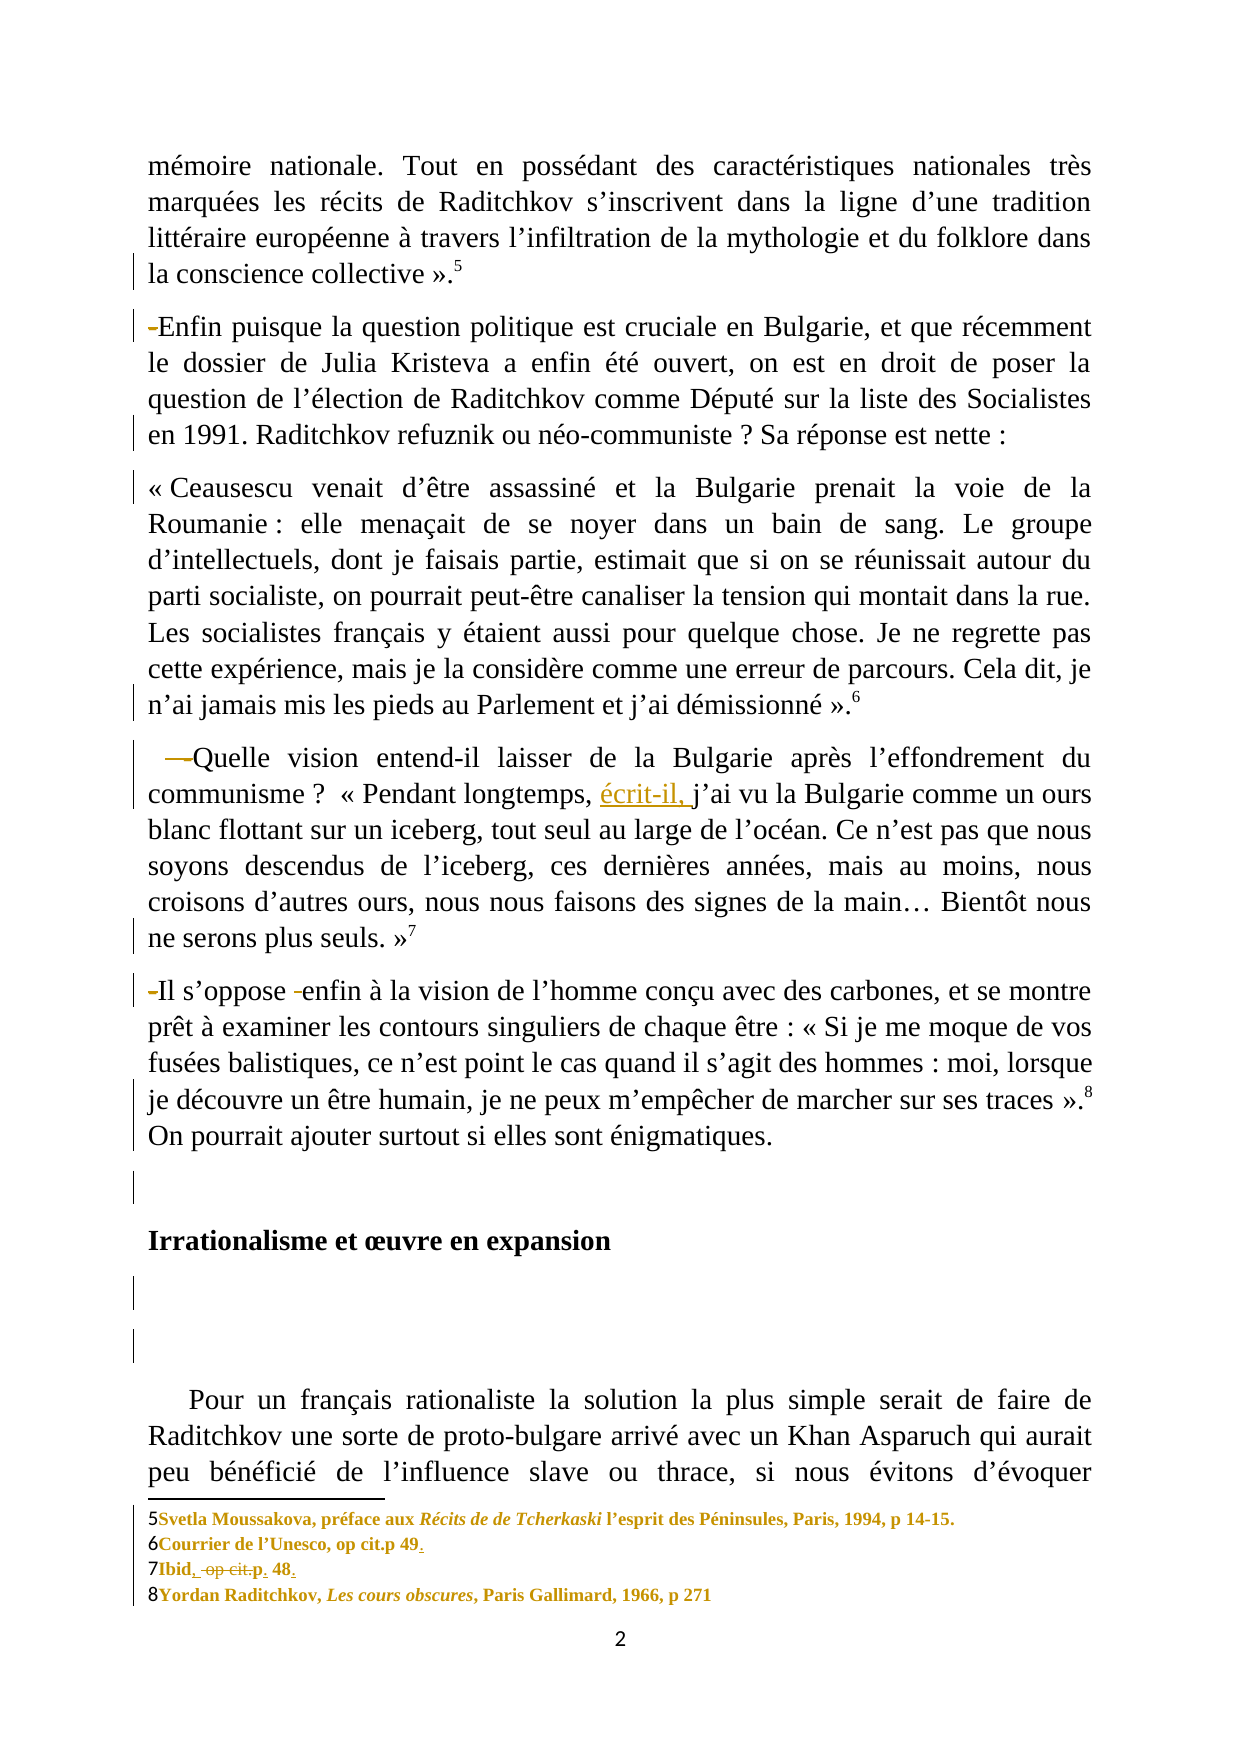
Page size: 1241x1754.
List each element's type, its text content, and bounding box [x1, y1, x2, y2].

text Ibid, p. 48. [148, 1556, 1093, 1581]
text Courrier de l’Unesco, op cit.p 49. [148, 1530, 1093, 1556]
text Irrationalisme et œuvre en expansion [148, 1223, 1093, 1257]
text Yordan Raditchkov, Les cours obscures, Paris Gallimard, 1966, p 271 [148, 1581, 1093, 1606]
text Svetla Moussakova, préface aux Récits de de Tcherkaski l’esprit des Péninsules, Paris, 1994, p 14-15. [148, 1505, 1093, 1530]
text « Ceausescu venait d’être assassiné et la Bulgarie prenait la voie de la Roumanie : elle menaçait de se noyer dans un bain de sang. Le groupe d’intellectuels, dont je faisais partie, estimait que si on se réunissait autour du parti socialiste, on pourrait peut-être canaliser la tension qui montait dans la rue. Les socialistes français y étaient aussi pour quelque chose. Je ne regrette pas cette expérience, mais je la considère comme une erreur de parcours. Cela dit, je n’ai jamais mis les pieds au Parlement et j’ai démissionné ». Quelle vision entend-il laisser de la Bulgarie après l’effondrement du communisme ? « Pendant longtemps, écrit-il, j’ai vu la Bulgarie comme un ours blanc flottant sur un iceberg, tout seul au large de l’océan. Ce n’est pas que nous soyons descendus de l’iceberg, ces dernières années, mais au moins, nous croisons d’autres ours, nous nous faisons des signes de la main… Bientôt nous ne serons plus seuls. »Il s’oppose enfin à la vision de l’homme conçu avec des carbones, et se montre prêt à examiner les contours singuliers de chaque être : « Si je me moque de vos fusées balistiques, ce n’est point le cas quand il s’agit des hommes : moi, lorsque je découvre un être humain, je ne peux m’empêcher de marcher sur ses traces ». On pourrait ajouter surtout si elles sont énigmatiques. [148, 470, 1093, 721]
text Pour un français rationaliste la solution la plus simple serait de faire de Raditchkov une sorte de proto-bulgare arrivé avec un Khan Asparuch qui aurait peu bénéficié de l’influence slave ou thrace, si nous évitons d’évoquer [148, 1382, 1093, 1488]
